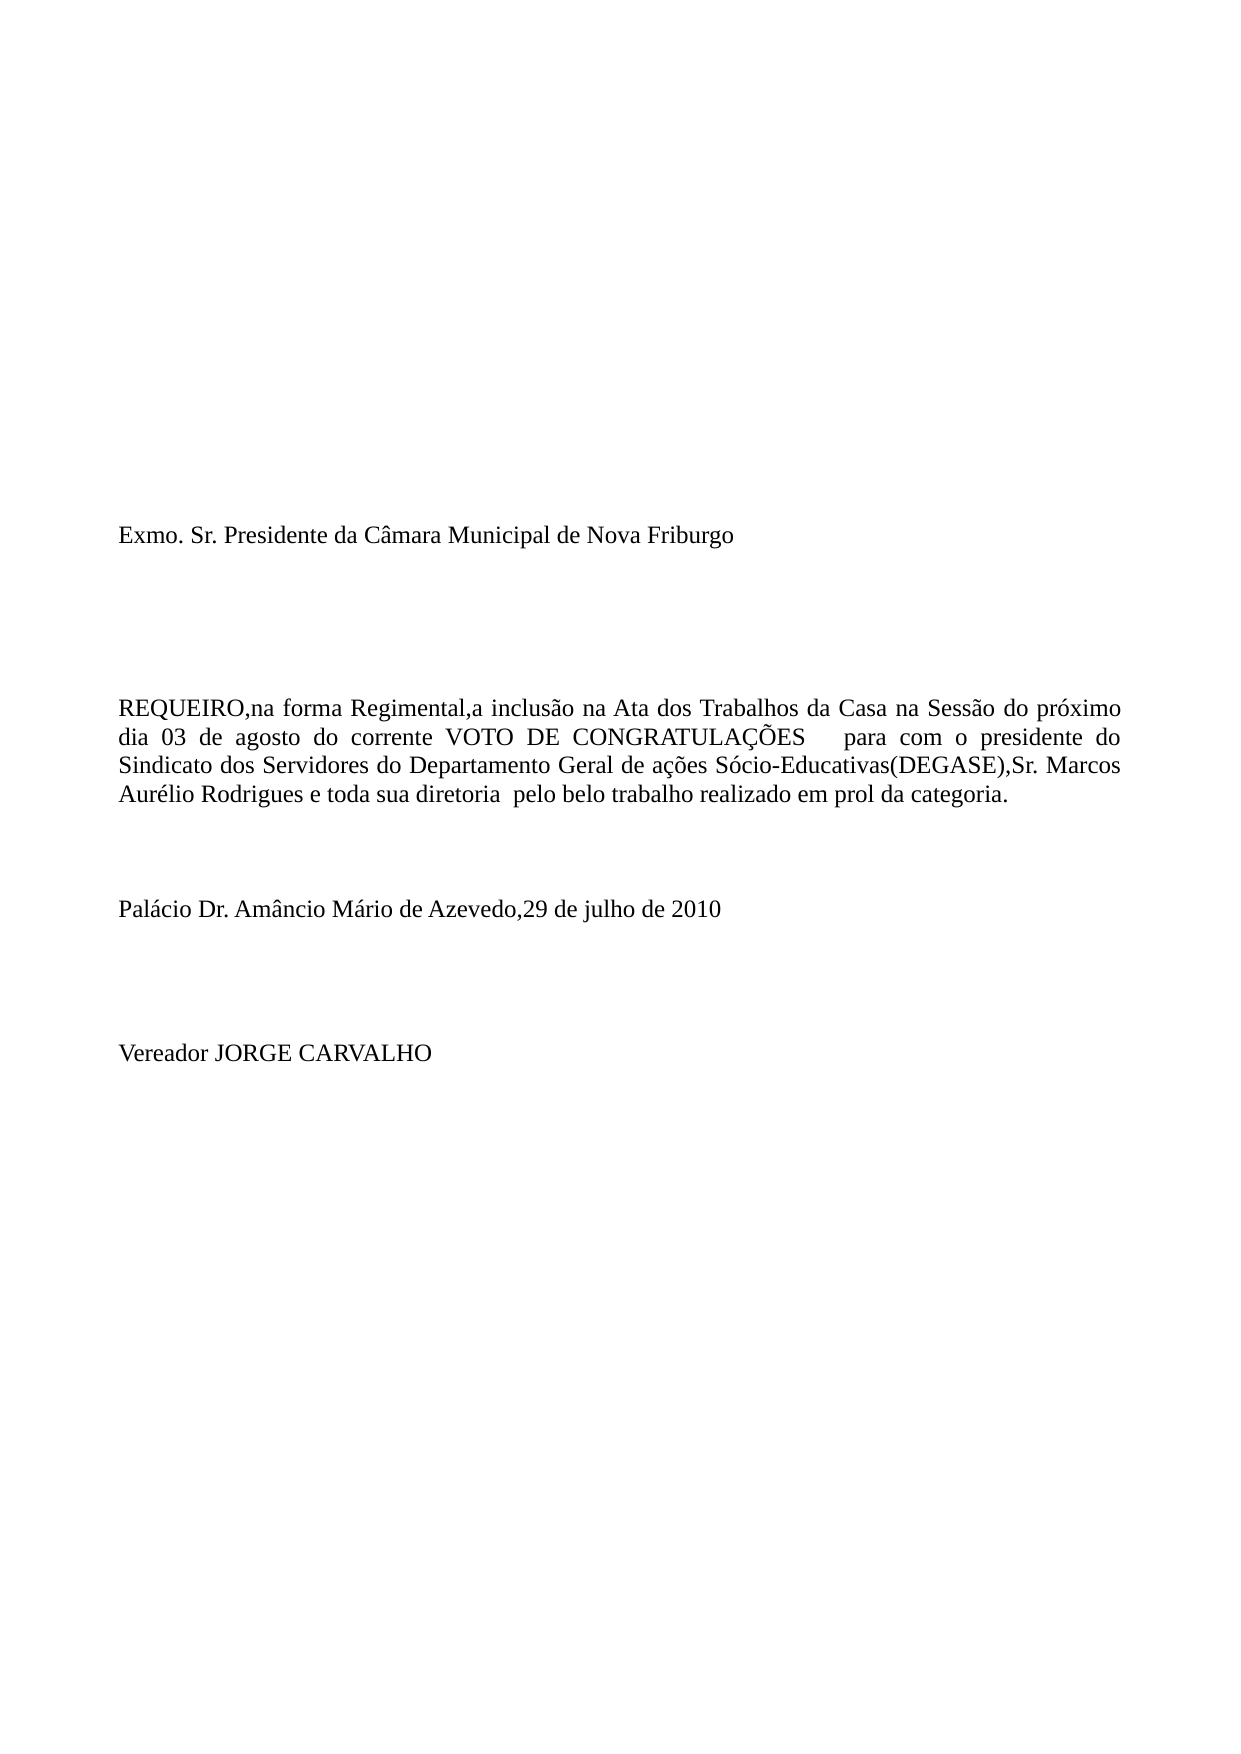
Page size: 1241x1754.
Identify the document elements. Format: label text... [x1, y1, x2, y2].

text Exmo. Sr. Presidente da Câmara Municipal de Nova Friburgo [118, 521, 1122, 549]
text Palácio Dr. Amâncio Mário de Azevedo,29 de julho de 2010 [118, 894, 1122, 923]
text Vereador JORGE CARVALHO [118, 1038, 1122, 1067]
text REQUEIRO,na forma Regimental,a inclusão na Ata dos Trabalhos da Casa na Sessão do próximo dia 03 de agosto do corrente VOTO DE CONGRATULAÇÕES para com o presidente do Sindicato dos Servidores do Departamento Geral de ações Sócio-Educativas(DEGASE),Sr. Marcos Aurélio Rodrigues e toda sua diretoria pelo belo trabalho realizado em prol da categoria. [118, 693, 1122, 808]
